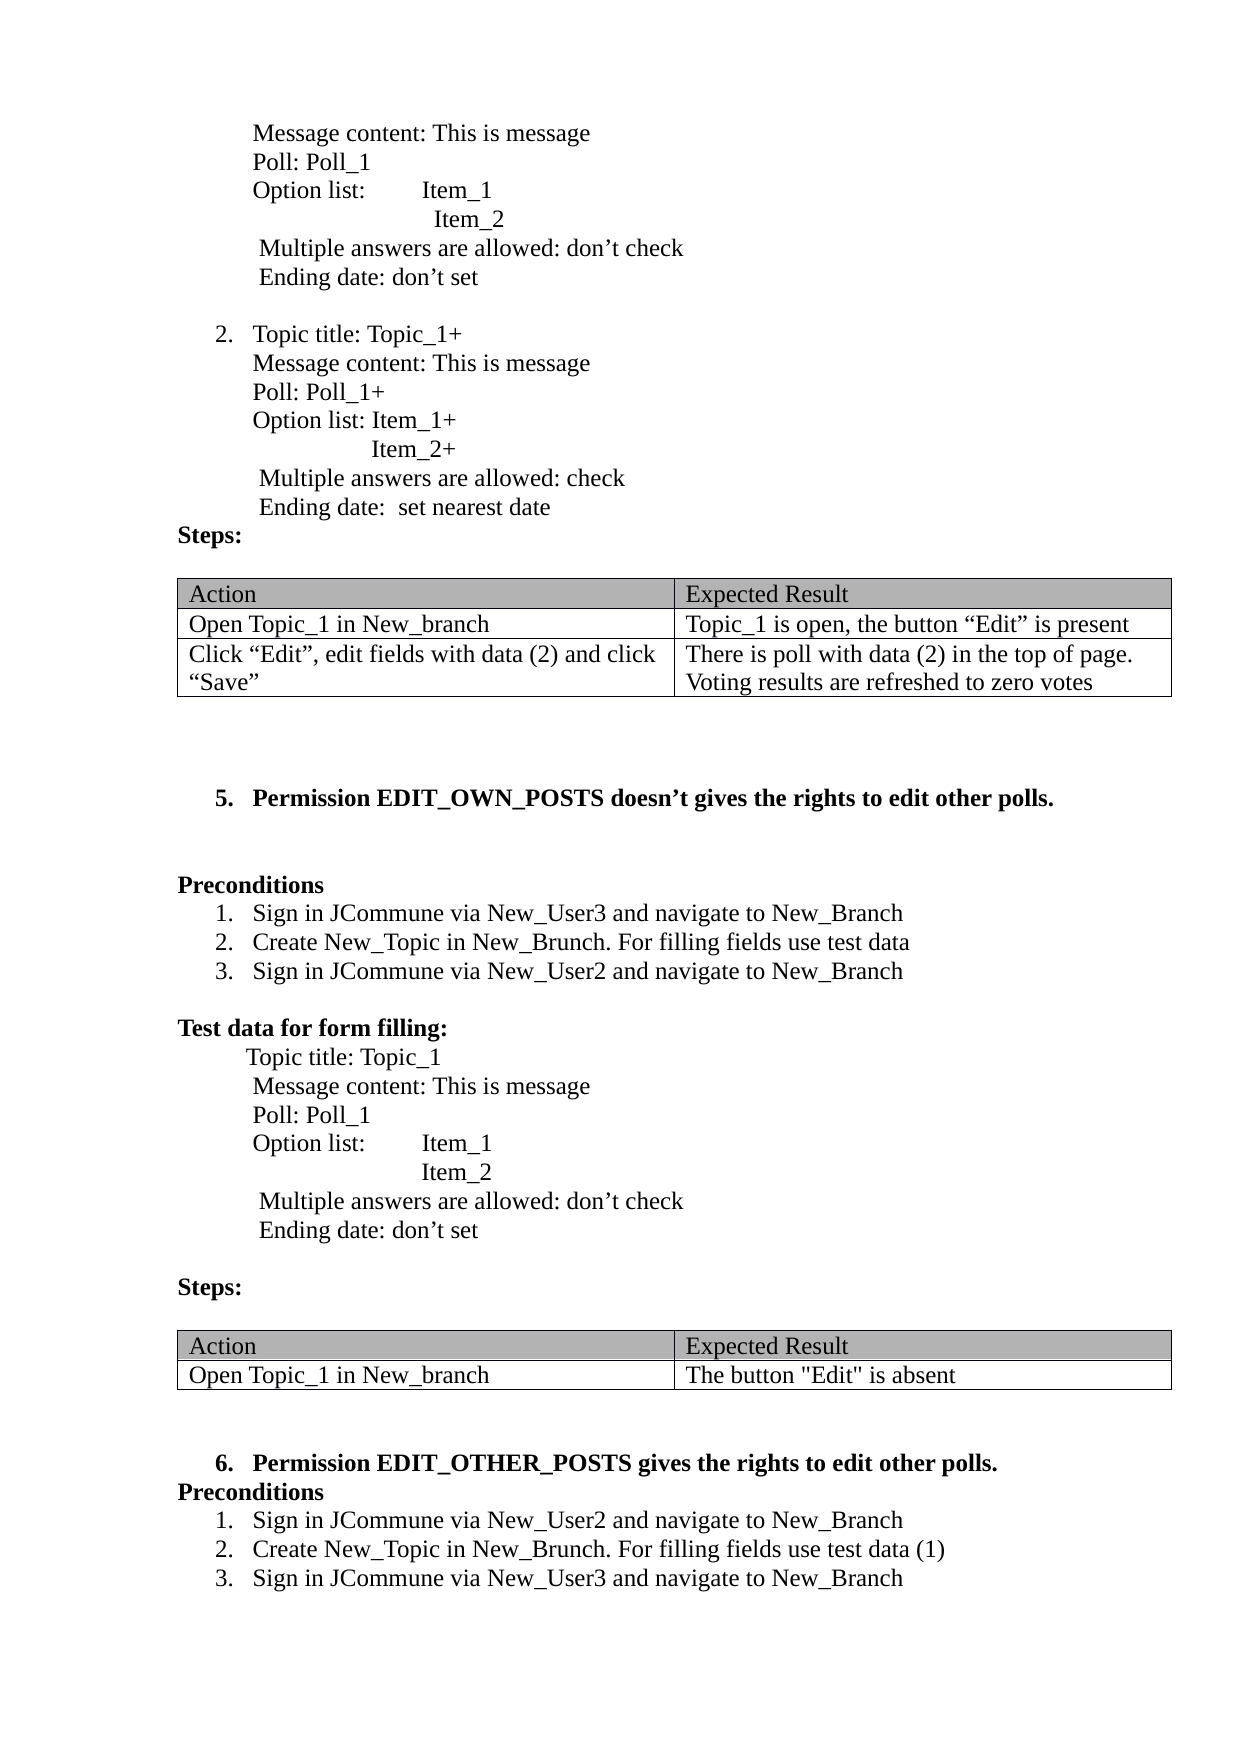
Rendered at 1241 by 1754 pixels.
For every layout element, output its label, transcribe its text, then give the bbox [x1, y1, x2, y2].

text Option list: Item_1 [177, 176, 1152, 204]
list Topiс title: Topic_1+ [215, 319, 1152, 348]
list Permission EDIT_OTHER_POSTS gives the rights to edit other polls. [215, 1448, 1152, 1477]
text Steps: [177, 1272, 1152, 1301]
table_header Expected Result [675, 579, 1171, 608]
text Multiple answers are allowed: check [177, 463, 1152, 492]
text Poll: Poll_1+ [177, 377, 1152, 406]
table_cell Open Topic_1 in New_branch [178, 1361, 674, 1389]
text Message content: This is message [177, 348, 1152, 377]
list Create New_Topic in New_Brunch. For filling fields use test data (1) [215, 1534, 1152, 1563]
text Test data for form filling: [177, 1013, 1152, 1042]
text Poll: Poll_1 [177, 147, 1152, 176]
text Message content: This is message [177, 118, 1152, 147]
text Preconditions [177, 870, 1152, 898]
text Ending date: don’t set [177, 262, 1152, 291]
list Permission EDIT_OWN_POSTS doesn’t gives the rights to edit other polls. [215, 783, 1152, 812]
text Multiple answers are allowed: don’t check [177, 233, 1152, 262]
text Multiple answers are allowed: don’t check [177, 1186, 1152, 1215]
table_cell Topic_1 is open, the button “Edit” is present [675, 609, 1171, 638]
text Item_2+ [177, 434, 1152, 463]
table_cell Click “Edit”, edit fields with data (2) and click “Save” [178, 639, 674, 696]
list Sign in JCommune via New_User2 and navigate to New_Branch [215, 1505, 1152, 1534]
text Steps: [177, 521, 1152, 549]
text Option list: Item_1 [177, 1128, 1152, 1157]
table_header Expected Result [675, 1331, 1171, 1359]
table_cell Open Topic_1 in New_branch [178, 609, 674, 638]
text Item_2 [177, 204, 1152, 233]
text Ending date: don’t set [177, 1215, 1152, 1243]
text Option list: Item_1+ [177, 406, 1152, 434]
list Sign in JCommune via New_User3 and navigate to New_Branch [215, 898, 1152, 927]
text Topiс title: Topic_1 [215, 1042, 1152, 1071]
text Ending date: set nearest date [177, 492, 1152, 521]
text Poll: Poll_1 [177, 1100, 1152, 1128]
table_cell The button "Edit" is absent [675, 1361, 1171, 1389]
list Sign in JCommune via New_User3 and navigate to New_Branch [215, 1563, 1152, 1592]
list Create New_Topic in New_Brunch. For filling fields use test data [215, 927, 1152, 956]
text Message content: This is message [177, 1071, 1152, 1100]
text Preconditions [177, 1477, 1152, 1505]
table_header Action [178, 579, 674, 608]
list Sign in JCommune via New_User2 and navigate to New_Branch [215, 956, 1152, 985]
text Item_2 [177, 1157, 1152, 1186]
table_header Action [178, 1331, 674, 1359]
table_cell There is poll with data (2) in the top of page. Voting results are refreshed to zero votes [675, 639, 1171, 696]
